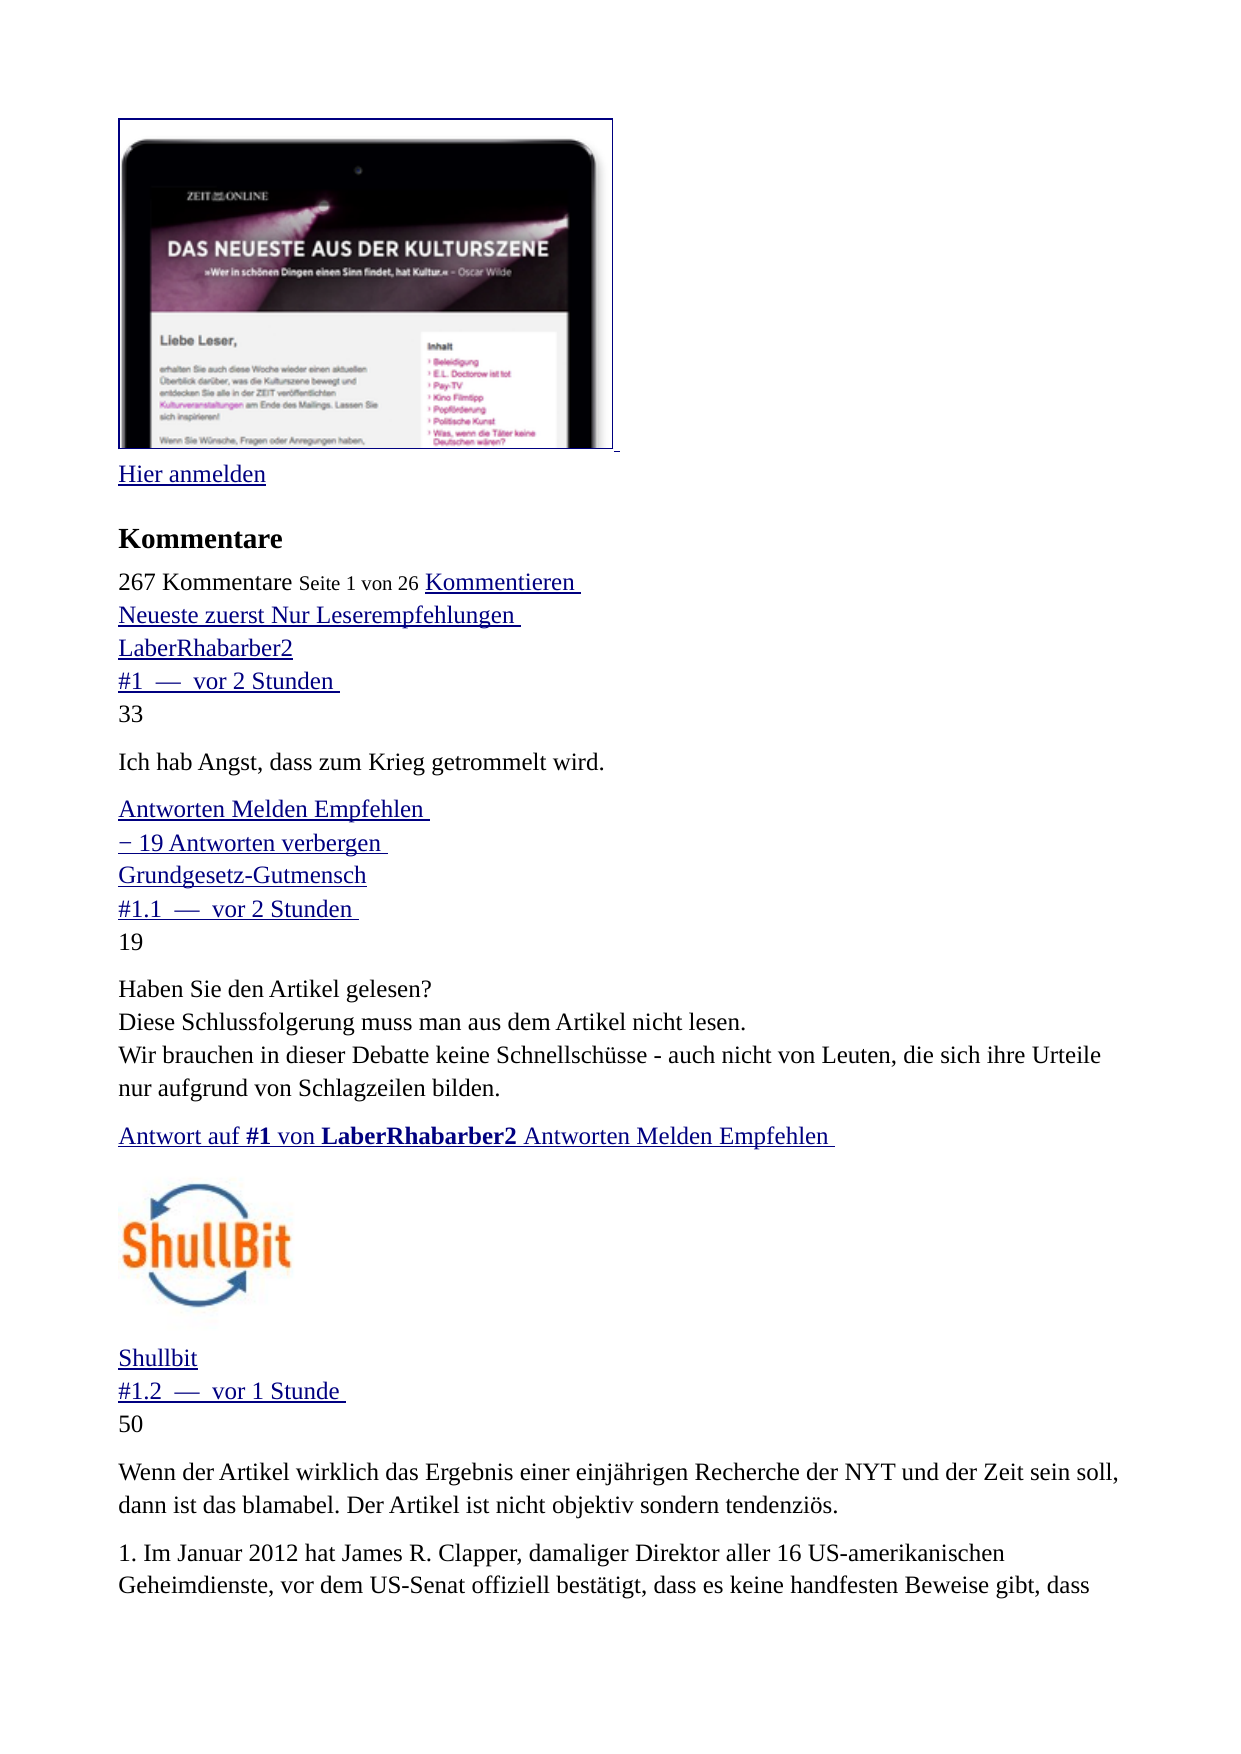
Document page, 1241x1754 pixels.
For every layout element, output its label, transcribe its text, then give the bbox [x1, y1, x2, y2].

subtitle Kommentare [118, 521, 1122, 555]
text Wenn der Artikel wirklich das Ergebnis einer einjährigen Recherche der NYT und der Zeit sein soll, dann ist das blamabel. Der Artikel ist nicht objektiv sondern tendenziös. [118, 1457, 1122, 1519]
text 19 [118, 927, 1122, 955]
text Haben Sie den Artikel gelesen? Diese Schlussfolgerung muss man aus dem Artikel nicht lesen. Wir brauchen in dieser Debatte keine Schnellschüsse - auch nicht von Leuten, die sich ihre Urteile nur aufgrund von Schlagzeilen bilden. [118, 974, 1122, 1102]
text #1.2 — vor 1 Stunde [118, 1376, 1122, 1405]
text #1.1 — vor 2 Stunden [118, 894, 1122, 922]
picture [120, 120, 612, 448]
text − 19 Antworten verbergen [118, 828, 1122, 856]
text 267 Kommentare Seite 1 von 26 Kommentieren [118, 567, 1122, 596]
text 33 [118, 699, 1122, 728]
text 1. Im Januar 2012 hat James R. Clapper, damaliger Direktor aller 16 US-amerikanischen Geheimdienste, vor dem US-Senat offiziell bestätigt, dass es keine handfesten Beweise gibt, dass [118, 1538, 1122, 1599]
text #1 — vor 2 Stunden [118, 666, 1122, 695]
text Grundgesetz-Gutmensch [118, 861, 1122, 889]
text LaberRhabarber2 [118, 633, 1122, 662]
text Ich hab Angst, dass zum Krieg getrommelt wird. [118, 747, 1122, 776]
text Neueste zuerst Nur Leserempfehlungen [118, 600, 1122, 629]
picture [118, 1153, 298, 1334]
text Shullbit [118, 1343, 1122, 1372]
text Antwort auf #1 von LaberRhabarber2 Antworten Melden Empfehlen [118, 1121, 1122, 1150]
text Hier anmelden [118, 459, 1122, 488]
text Antworten Melden Empfehlen [118, 794, 1122, 823]
text 50 [118, 1409, 1122, 1438]
